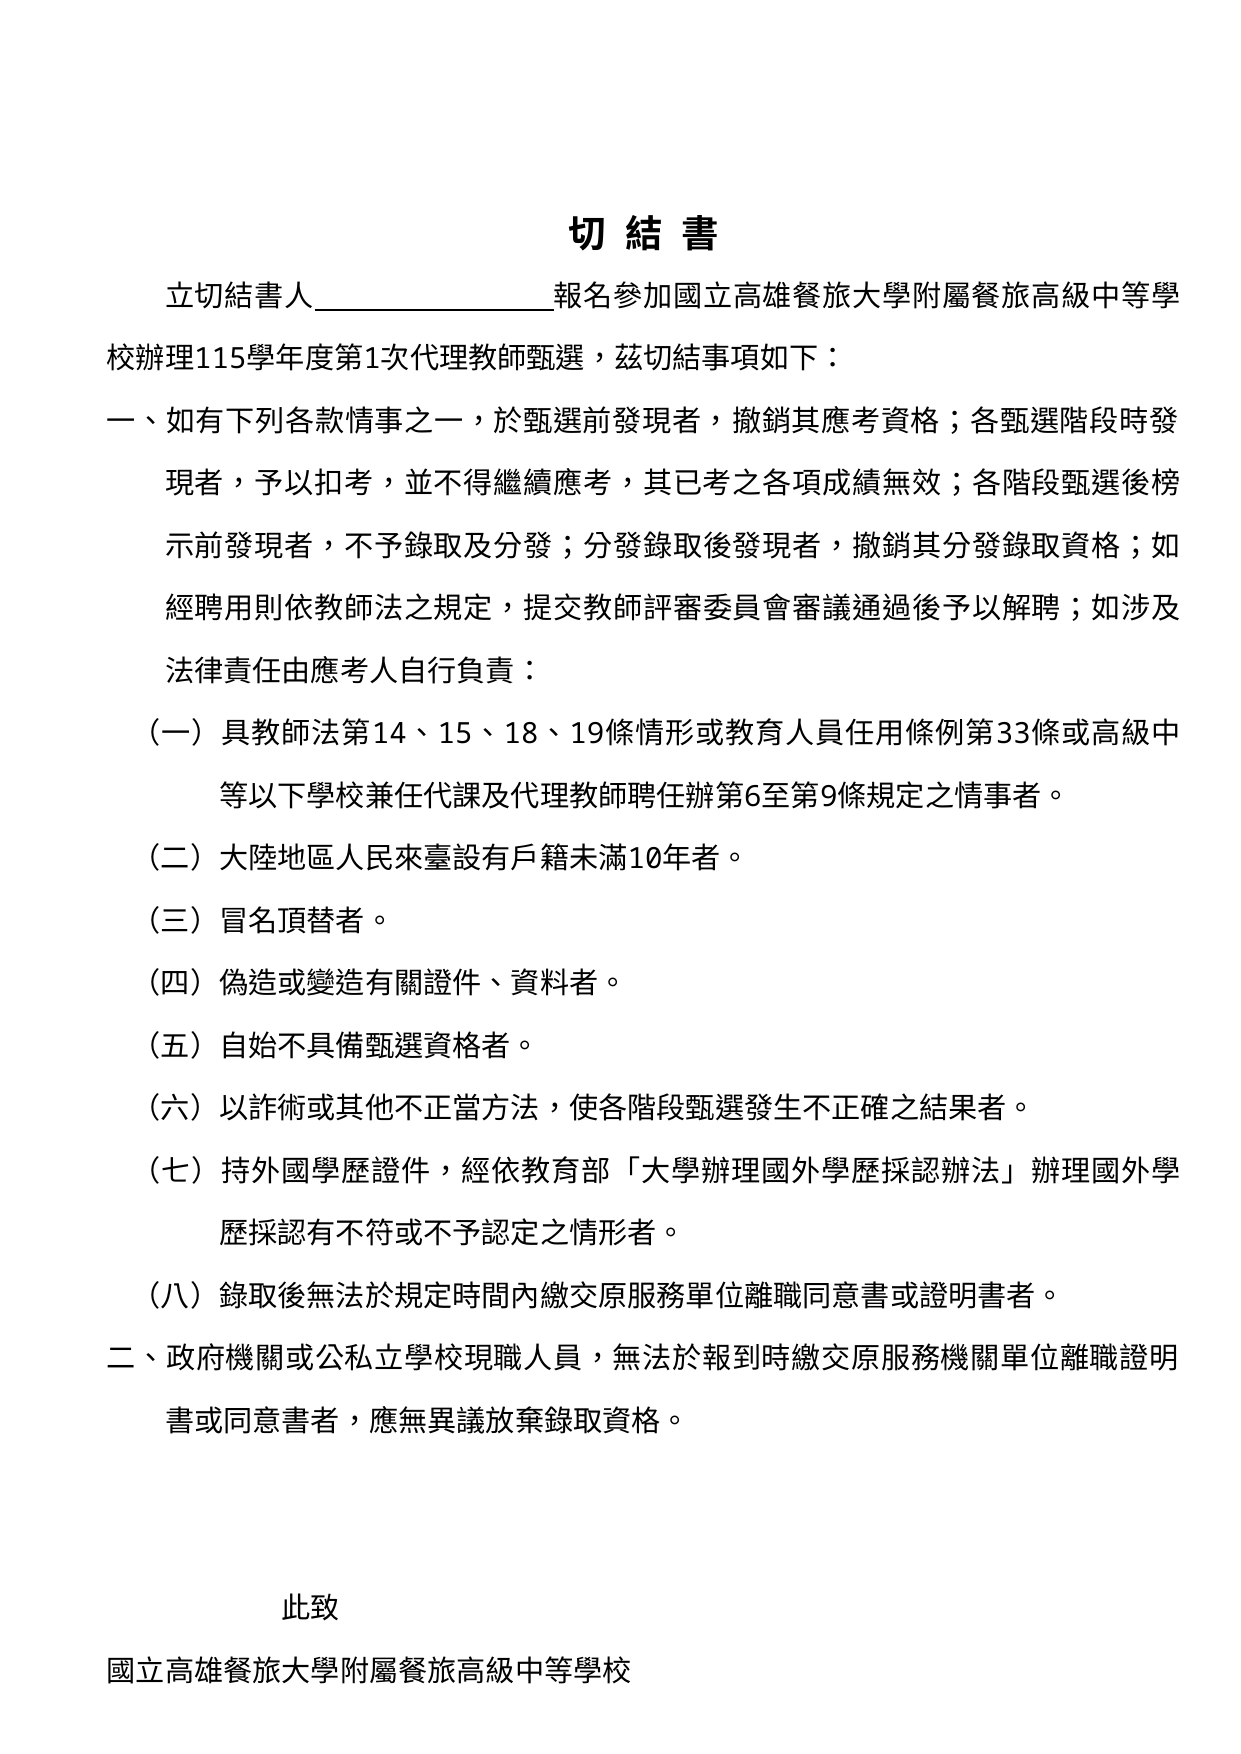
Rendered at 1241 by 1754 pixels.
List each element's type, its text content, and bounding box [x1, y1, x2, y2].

text （三）冒名頂替者。 [131, 877, 1181, 939]
text 立切結書人 報名參加國立高雄餐旅大學附屬餐旅高級中等學校辦理115學年度第1次代理教師甄選，茲切結事項如下： [106, 252, 1181, 377]
text （四）偽造或變造有關證件、資料者。 [131, 939, 1181, 1002]
text （八）錄取後無法於規定時間內繳交原服務單位離職同意書或證明書者。 [131, 1252, 1181, 1314]
text （七）持外國學歷證件，經依教育部「大學辦理國外學歷採認辦法」辦理國外學歷採認有不符或不予認定之情形者。 [131, 1127, 1181, 1252]
text 二、政府機關或公私立學校現職人員，無法於報到時繳交原服務機關單位離職證明書或同意書者，應無異議放棄錄取資格。 [106, 1314, 1181, 1439]
text 此致 [106, 1564, 1181, 1627]
text （五）自始不具備甄選資格者。 [131, 1002, 1181, 1064]
text （六）以詐術或其他不正當方法，使各階段甄選發生不正確之結果者。 [131, 1064, 1181, 1127]
text 一、如有下列各款情事之一，於甄選前發現者，撤銷其應考資格；各甄選階段時發現者，予以扣考，並不得繼續應考，其已考之各項成績無效；各階段甄選後榜示前發現者，不予錄取及分發；分發錄取後發現者，撤銷其分發錄取資格；如經聘用則依教師法之規定，提交教師評審委員會審議通過後予以解聘；如涉及法律責任由應考人自行負責： [106, 377, 1181, 689]
text 切 結 書 [106, 189, 1181, 252]
text 國立高雄餐旅大學附屬餐旅高級中等學校 [106, 1627, 1181, 1689]
text （一）具教師法第14、15、18、19條情形或教育人員任用條例第33條或高級中等以下學校兼任代課及代理教師聘任辦第6至第9條規定之情事者。 [131, 689, 1181, 814]
text （二）大陸地區人民來臺設有戶籍未滿10年者。 [131, 814, 1181, 877]
